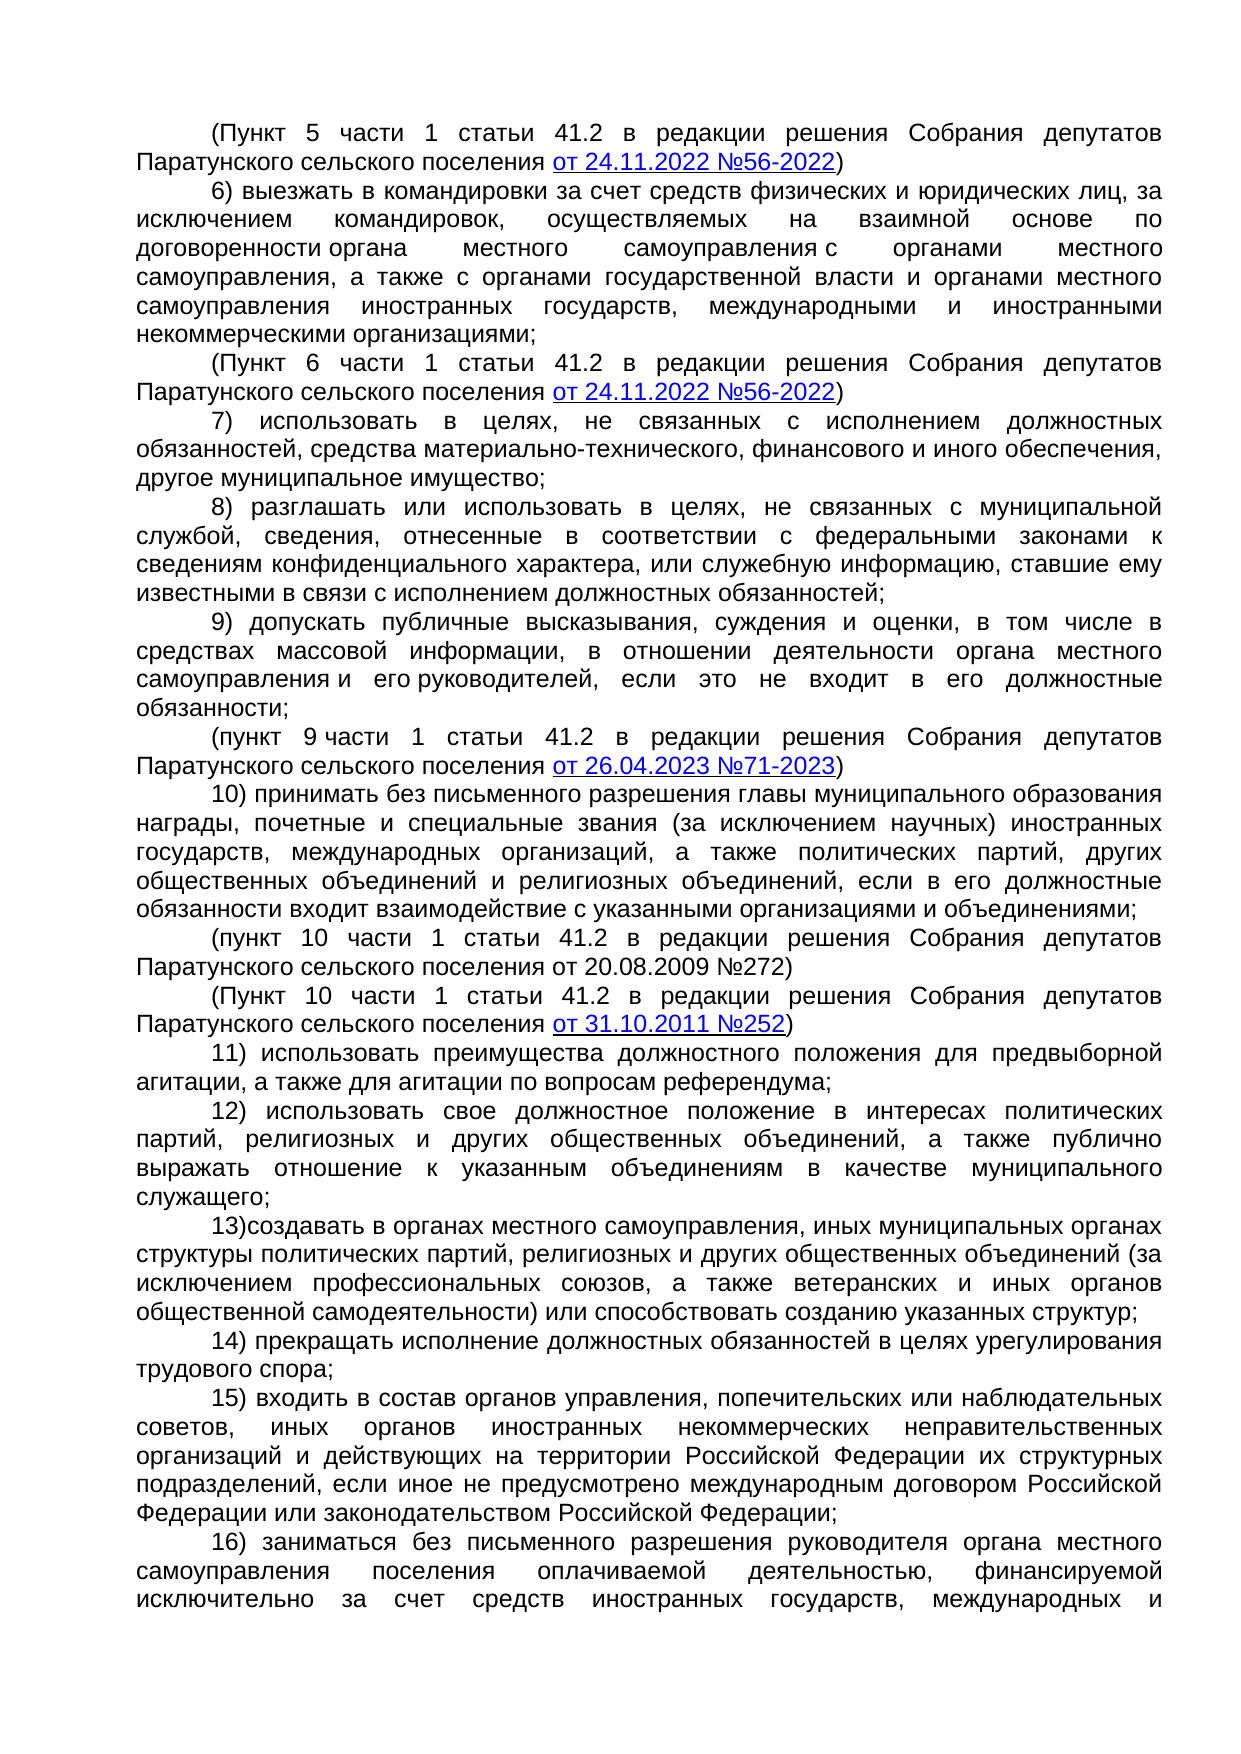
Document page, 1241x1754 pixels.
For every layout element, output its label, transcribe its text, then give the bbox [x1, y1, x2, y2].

text (пункт 10 части 1 статьи 41.2 в редакции решения Собрания депутатов Паратунского сельского поселения от 20.08.2009 №272) [136, 923, 1163, 981]
text 16) заниматься без письменного разрешения руководителя органа местного самоуправления поселения оплачиваемой деятельностью, финансируемой исключительно за счет средств иностранных государств, международных и [136, 1527, 1163, 1613]
text (Пункт 5 части 1 статьи 41.2 в редакции решения Собрания депутатов Паратунского сельского поселения от 24.11.2022 №56-2022) [136, 118, 1163, 176]
text 10) принимать без письменного разрешения главы муниципального образования награды, почетные и специальные звания (за исключением научных) иностранных государств, международных организаций, а также политических партий, других общественных объединений и религиозных объединений, если в его должностные обязанности входит взаимодействие с указанными организациями и объединениями; [136, 779, 1163, 923]
text (Пункт 10 части 1 статьи 41.2 в редакции решения Собрания депутатов Паратунского сельского поселения от 31.10.2011 №252) [136, 981, 1163, 1038]
text 7) использовать в целях, не связанных с исполнением должностных обязанностей, средства материально-технического, финансового и иного обеспечения, другое муниципальное имущество; [136, 406, 1163, 492]
text (пункт 9 части 1 статьи 41.2 в редакции решения Собрания депутатов Паратунского сельского поселения от 26.04.2023 №71-2023) [136, 722, 1163, 779]
text 9) допускать публичные высказывания, суждения и оценки, в том числе в средствах массовой информации, в отношении деятельности органа местного самоуправления и его руководителей, если это не входит в его должностные обязанности; [136, 607, 1163, 722]
text 11) использовать преимущества должностного положения для предвыборной агитации, а также для агитации по вопросам референдума; [136, 1038, 1163, 1096]
text 15) входить в состав органов управления, попечительских или наблюдательных советов, иных органов иностранных некоммерческих неправительственных организаций и действующих на территории Российской Федерации их структурных подразделений, если иное не предусмотрено международным договором Российской Федерации или законодательством Российской Федерации; [136, 1383, 1163, 1527]
text 13)создавать в органах местного самоуправления, иных муниципальных органах структуры политических партий, религиозных и других общественных объединений (за исключением профессиональных союзов, а также ветеранских и иных органов общественной самодеятельности) или способствовать созданию указанных структур; [136, 1211, 1163, 1326]
text (Пункт 6 части 1 статьи 41.2 в редакции решения Собрания депутатов Паратунского сельского поселения от 24.11.2022 №56-2022) [136, 348, 1163, 406]
text 14) прекращать исполнение должностных обязанностей в целях урегулирования трудового спора; [136, 1326, 1163, 1383]
text 12) использовать свое должностное положение в интересах политических партий, религиозных и других общественных объединений, а также публично выражать отношение к указанным объединениям в качестве муниципального служащего; [136, 1096, 1163, 1211]
text 8) разглашать или использовать в целях, не связанных с муниципальной службой, сведения, отнесенные в соответствии с федеральными законами к сведениям конфиденциального характера, или служебную информацию, ставшие ему известными в связи с исполнением должностных обязанностей; [136, 492, 1163, 607]
text 6) выезжать в командировки за счет средств физических и юридических лиц, за исключением командировок, осуществляемых на взаимной основе по договоренности органа местного самоуправления с органами местного самоуправления, а также с органами государственной власти и органами местного самоуправления иностранных государств, международными и иностранными некоммерческими организациями; [136, 176, 1163, 348]
